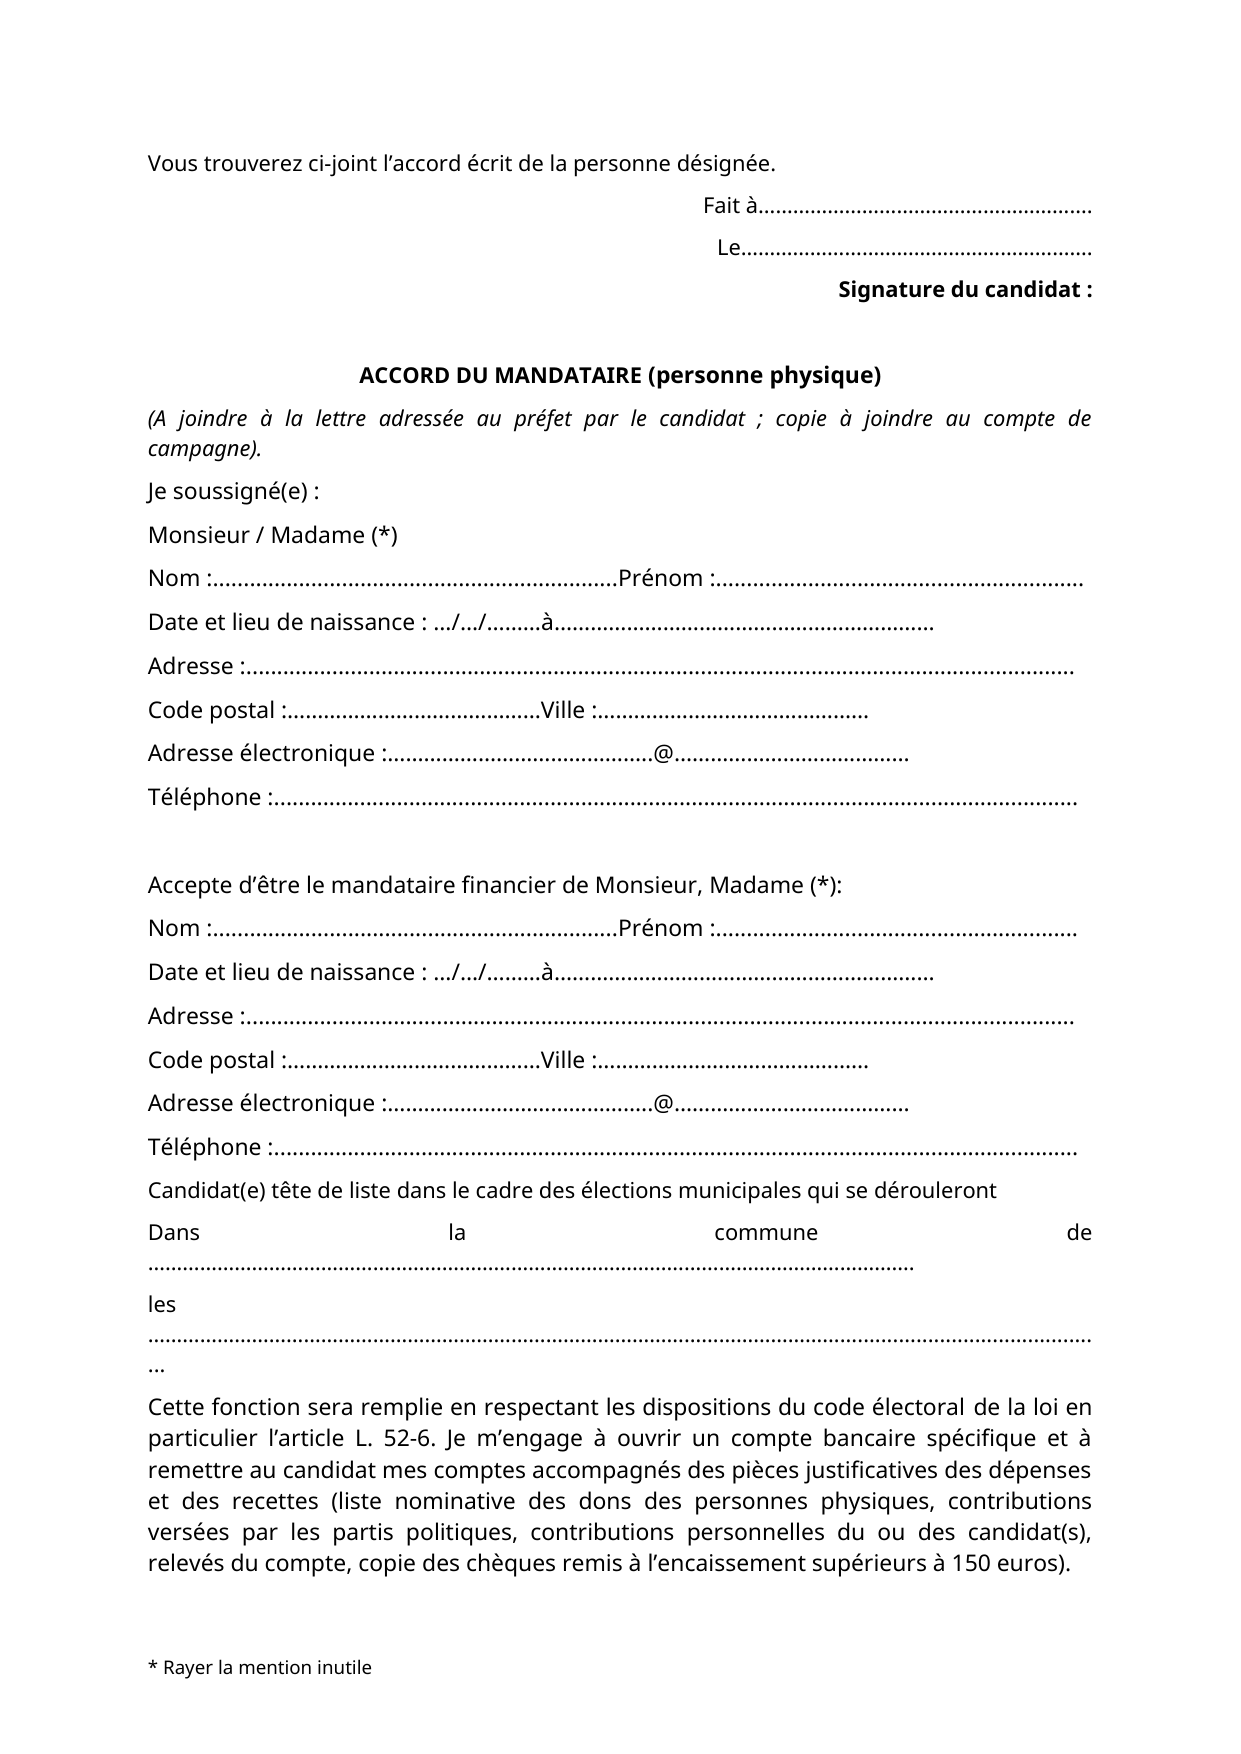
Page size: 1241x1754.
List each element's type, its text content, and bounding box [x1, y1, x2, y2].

text Le……………………………………………………. [148, 232, 1093, 262]
text Adresse :....................................................................................................................................... [148, 650, 1093, 681]
text Signature du candidat : [369, 274, 1093, 304]
text Je soussigné(e) : [148, 475, 1093, 506]
text Adresse :....................................................................................................................................... [148, 1000, 1093, 1031]
text ACCORD DU MANDATAIRE (personne physique) [148, 359, 1093, 390]
text Cette fonction sera remplie en respectant les dispositions du code électoral de la loi en particulier l’article L. 52-6. Je m’engage à ouvrir un compte bancaire spécifique et à remettre au candidat mes comptes accompagnés des pièces justificatives des dépenses et des recettes (liste nominative des dons des personnes physiques, contributions versées par les partis politiques, contributions personnelles du ou des candidat(s), relevés du compte, copie des chèques remis à l’encaissement supérieurs à 150 euros). [148, 1391, 1093, 1579]
text les ………………………………………………………………………………………………………….............................................. [148, 1289, 1093, 1379]
text Date et lieu de naissance : …/…/………à……………………………………………………… [148, 606, 1093, 637]
text Date et lieu de naissance : …/…/………à……………………………………………………… [148, 956, 1093, 987]
text Code postal :……………………………………Ville :……………………………………… [148, 694, 1093, 725]
text Nom :..................................................................Prénom :............................................................ [148, 562, 1093, 594]
text Candidat(e) tête de liste dans le cadre des élections municipales qui se dérouleront [148, 1175, 1093, 1205]
text Monsieur / Madame (*) [148, 519, 1093, 550]
text (A joindre à la lettre adressée au préfet par le candidat ; copie à joindre au compte de campagne). [148, 403, 1093, 462]
text Dans la commune de ……………………………………………………………………………………………………………………. [148, 1217, 1093, 1277]
text Nom :..................................................................Prénom :........................................................... [148, 912, 1093, 944]
text Vous trouverez ci-joint l’accord écrit de la personne désignée. [148, 148, 1093, 177]
text Adresse électronique :……………………………………..@………………………………… [148, 1087, 1093, 1119]
text Fait à…………………………………………………. [148, 190, 1093, 220]
text Téléphone :................................................................................................................................... [148, 781, 1093, 812]
text Code postal :……………………………………Ville :……………………………………… [148, 1044, 1093, 1075]
text Adresse électronique :……………………………………..@………………………………… [148, 737, 1093, 769]
text Téléphone :................................................................................................................................... [148, 1131, 1093, 1162]
text Accepte d’être le mandataire financier de Monsieur, Madame (*): [148, 869, 1093, 900]
